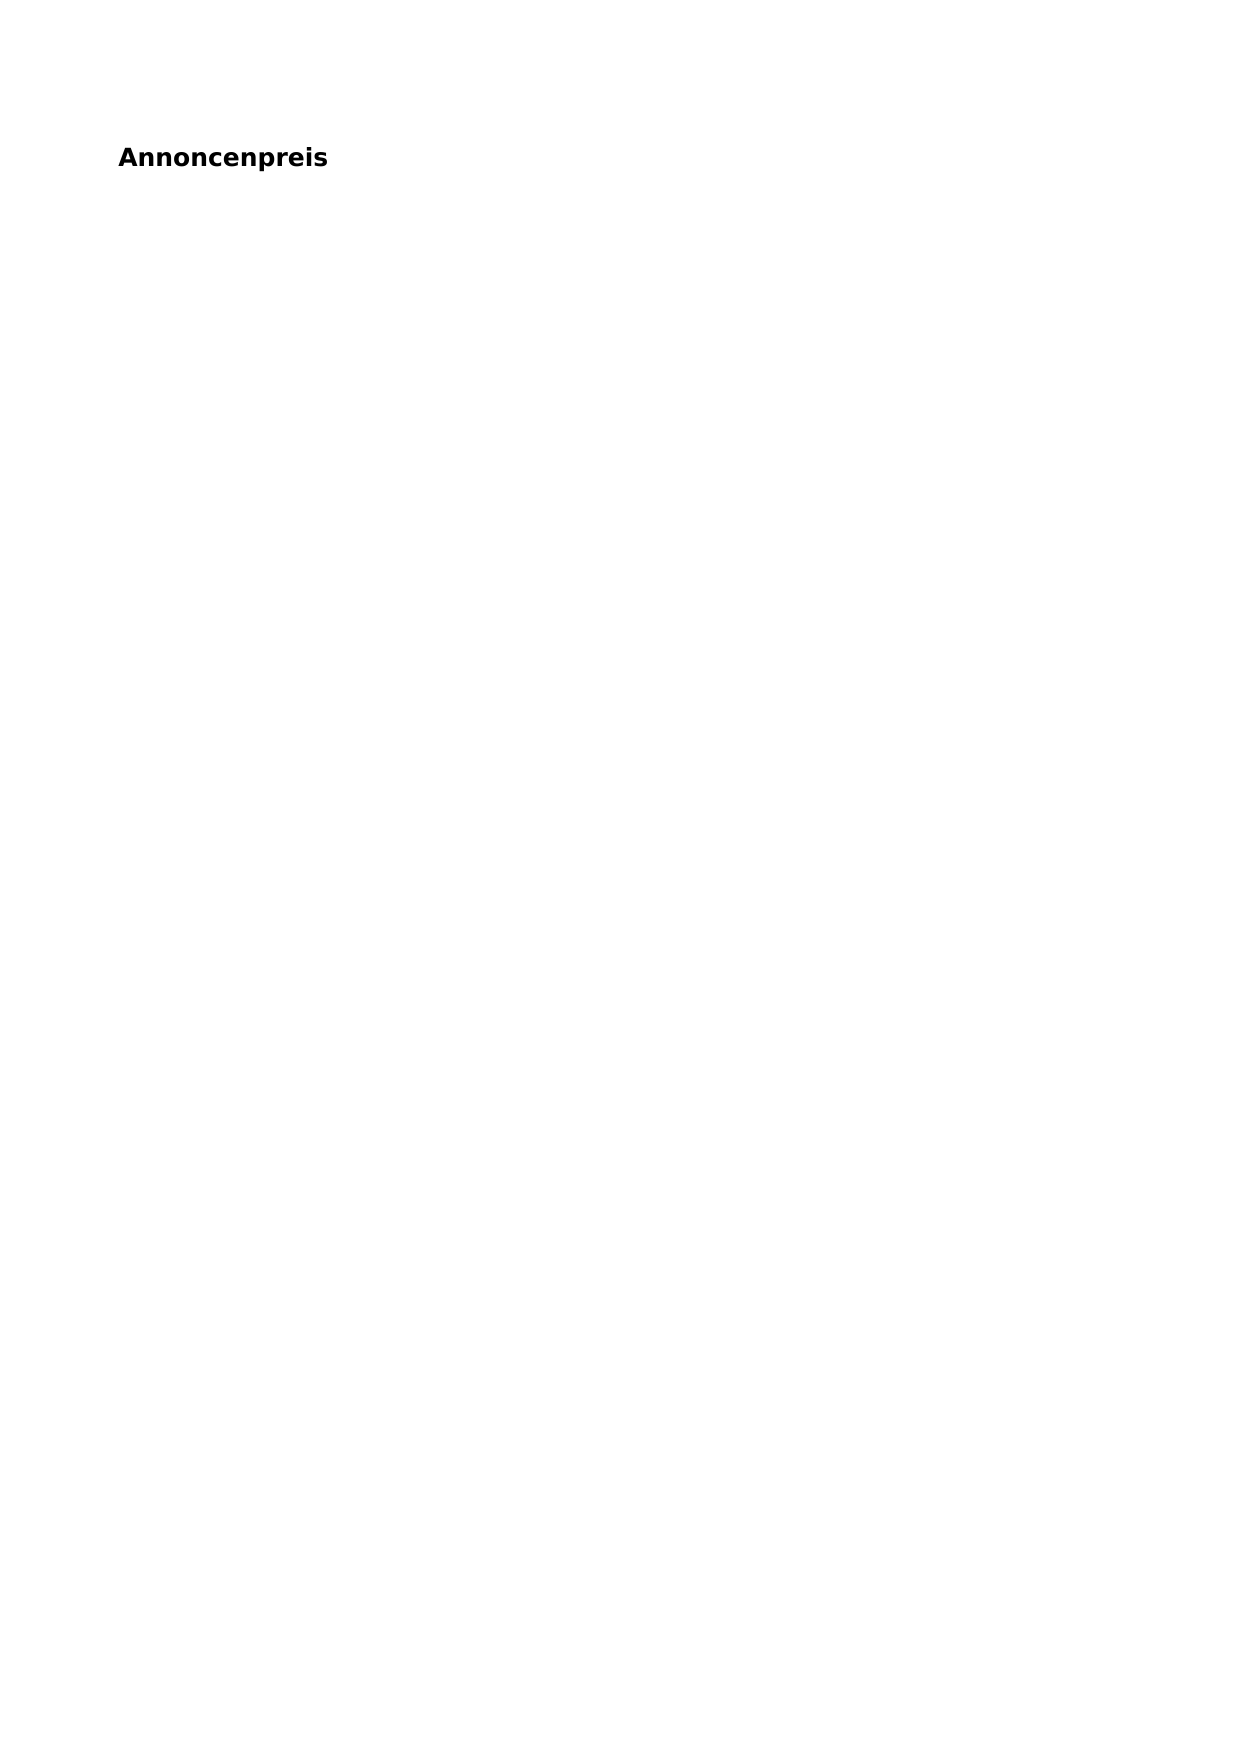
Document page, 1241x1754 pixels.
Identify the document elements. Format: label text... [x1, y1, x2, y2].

subtitle Annoncenpreis [118, 143, 1122, 172]
